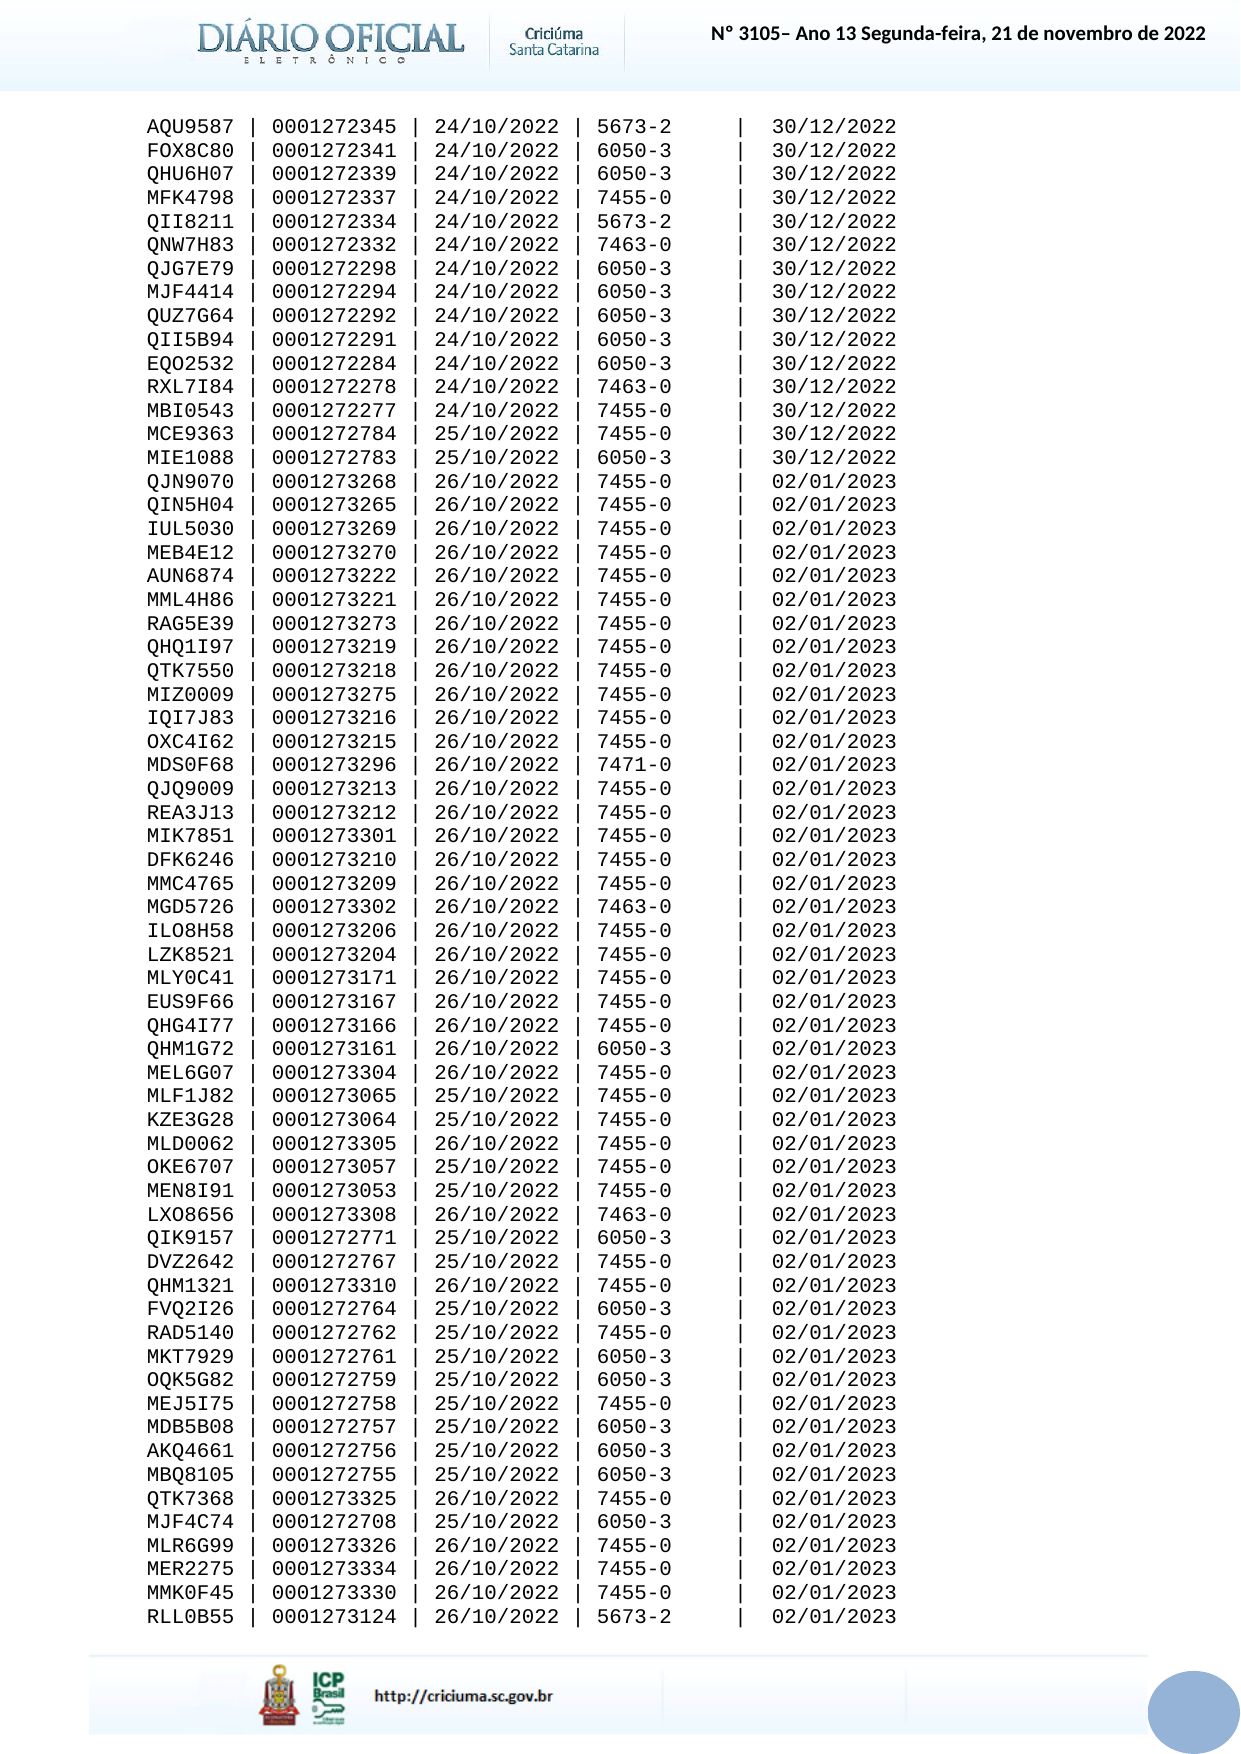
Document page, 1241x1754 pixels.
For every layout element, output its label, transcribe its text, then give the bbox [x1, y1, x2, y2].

text MEL6G07 | 0001273304 | 26/10/2022 | 7455-0 | 02/01/2023 [59, 1062, 1167, 1086]
text MIE1088 | 0001272783 | 25/10/2022 | 6050-3 | 30/12/2022 [59, 447, 1167, 471]
text MGD5726 | 0001273302 | 26/10/2022 | 7463-0 | 02/01/2023 [59, 896, 1167, 920]
text MJF4414 | 0001272294 | 24/10/2022 | 6050-3 | 30/12/2022 [59, 282, 1167, 305]
text MML4H86 | 0001273221 | 26/10/2022 | 7455-0 | 02/01/2023 [59, 589, 1167, 613]
text QHU6H07 | 0001272339 | 24/10/2022 | 6050-3 | 30/12/2022 [59, 163, 1167, 187]
text MLF1J82 | 0001273065 | 25/10/2022 | 7455-0 | 02/01/2023 [59, 1086, 1167, 1109]
text LXO8656 | 0001273308 | 26/10/2022 | 7463-0 | 02/01/2023 [59, 1204, 1167, 1227]
text EQO2532 | 0001272284 | 24/10/2022 | 6050-3 | 30/12/2022 [59, 352, 1167, 376]
text RAD5140 | 0001272762 | 25/10/2022 | 7455-0 | 02/01/2023 [59, 1322, 1167, 1346]
text QNW7H83 | 0001272332 | 24/10/2022 | 7463-0 | 30/12/2022 [59, 234, 1167, 258]
text KZE3G28 | 0001273064 | 25/10/2022 | 7455-0 | 02/01/2023 [59, 1109, 1167, 1133]
text MIK7851 | 0001273301 | 26/10/2022 | 7455-0 | 02/01/2023 [59, 825, 1167, 849]
text AKQ4661 | 0001272756 | 25/10/2022 | 6050-3 | 02/01/2023 [59, 1440, 1167, 1464]
text MDS0F68 | 0001273296 | 26/10/2022 | 7471-0 | 02/01/2023 [59, 754, 1167, 778]
text MEN8I91 | 0001273053 | 25/10/2022 | 7455-0 | 02/01/2023 [59, 1180, 1167, 1204]
text MLY0C41 | 0001273171 | 26/10/2022 | 7455-0 | 02/01/2023 [59, 967, 1167, 991]
text QIK9157 | 0001272771 | 25/10/2022 | 6050-3 | 02/01/2023 [59, 1227, 1167, 1251]
text QHM1G72 | 0001273161 | 26/10/2022 | 6050-3 | 02/01/2023 [59, 1038, 1167, 1062]
text MIZ0009 | 0001273275 | 26/10/2022 | 7455-0 | 02/01/2023 [59, 683, 1167, 707]
text QHG4I77 | 0001273166 | 26/10/2022 | 7455-0 | 02/01/2023 [59, 1014, 1167, 1038]
text OKE6707 | 0001273057 | 25/10/2022 | 7455-0 | 02/01/2023 [59, 1156, 1167, 1180]
text ILO8H58 | 0001273206 | 26/10/2022 | 7455-0 | 02/01/2023 [59, 920, 1167, 944]
text OQK5G82 | 0001272759 | 25/10/2022 | 6050-3 | 02/01/2023 [59, 1369, 1167, 1393]
text OXC4I62 | 0001273215 | 26/10/2022 | 7455-0 | 02/01/2023 [59, 731, 1167, 754]
text QII8211 | 0001272334 | 24/10/2022 | 5673-2 | 30/12/2022 [59, 211, 1167, 234]
text EUS9F66 | 0001273167 | 26/10/2022 | 7455-0 | 02/01/2023 [59, 991, 1167, 1014]
text QJN9070 | 0001273268 | 26/10/2022 | 7455-0 | 02/01/2023 [59, 471, 1167, 494]
text MBQ8105 | 0001272755 | 25/10/2022 | 6050-3 | 02/01/2023 [59, 1464, 1167, 1487]
text RLL0B55 | 0001273124 | 26/10/2022 | 5673-2 | 02/01/2023 [59, 1606, 1167, 1629]
text MEB4E12 | 0001273270 | 26/10/2022 | 7455-0 | 02/01/2023 [59, 542, 1167, 565]
text MJF4C74 | 0001272708 | 25/10/2022 | 6050-3 | 02/01/2023 [59, 1511, 1167, 1535]
text RXL7I84 | 0001272278 | 24/10/2022 | 7463-0 | 30/12/2022 [59, 376, 1167, 400]
text QUZ7G64 | 0001272292 | 24/10/2022 | 6050-3 | 30/12/2022 [59, 305, 1167, 329]
text QTK7368 | 0001273325 | 26/10/2022 | 7455-0 | 02/01/2023 [59, 1487, 1167, 1511]
text MMC4765 | 0001273209 | 26/10/2022 | 7455-0 | 02/01/2023 [59, 873, 1167, 896]
text DVZ2642 | 0001272767 | 25/10/2022 | 7455-0 | 02/01/2023 [59, 1251, 1167, 1275]
text MFK4798 | 0001272337 | 24/10/2022 | 7455-0 | 30/12/2022 [59, 187, 1167, 211]
text QTK7550 | 0001273218 | 26/10/2022 | 7455-0 | 02/01/2023 [59, 660, 1167, 683]
text IQI7J83 | 0001273216 | 26/10/2022 | 7455-0 | 02/01/2023 [59, 707, 1167, 731]
text MKT7929 | 0001272761 | 25/10/2022 | 6050-3 | 02/01/2023 [59, 1346, 1167, 1369]
text QII5B94 | 0001272291 | 24/10/2022 | 6050-3 | 30/12/2022 [59, 329, 1167, 352]
text MBI0543 | 0001272277 | 24/10/2022 | 7455-0 | 30/12/2022 [59, 400, 1167, 423]
text QHQ1I97 | 0001273219 | 26/10/2022 | 7455-0 | 02/01/2023 [59, 636, 1167, 660]
text RAG5E39 | 0001273273 | 26/10/2022 | 7455-0 | 02/01/2023 [59, 613, 1167, 636]
text FOX8C80 | 0001272341 | 24/10/2022 | 6050-3 | 30/12/2022 [59, 140, 1167, 163]
text LZK8521 | 0001273204 | 26/10/2022 | 7455-0 | 02/01/2023 [59, 944, 1167, 967]
text QJQ9009 | 0001273213 | 26/10/2022 | 7455-0 | 02/01/2023 [59, 778, 1167, 802]
text MLR6G99 | 0001273326 | 26/10/2022 | 7455-0 | 02/01/2023 [59, 1535, 1167, 1558]
text IUL5030 | 0001273269 | 26/10/2022 | 7455-0 | 02/01/2023 [59, 518, 1167, 542]
text MER2275 | 0001273334 | 26/10/2022 | 7455-0 | 02/01/2023 [59, 1558, 1167, 1582]
text MLD0062 | 0001273305 | 26/10/2022 | 7455-0 | 02/01/2023 [59, 1133, 1167, 1156]
text MCE9363 | 0001272784 | 25/10/2022 | 7455-0 | 30/12/2022 [59, 423, 1167, 447]
text MMK0F45 | 0001273330 | 26/10/2022 | 7455-0 | 02/01/2023 [59, 1582, 1167, 1606]
text QJG7E79 | 0001272298 | 24/10/2022 | 6050-3 | 30/12/2022 [59, 258, 1167, 282]
text DFK6246 | 0001273210 | 26/10/2022 | 7455-0 | 02/01/2023 [59, 849, 1167, 873]
text QHM1321 | 0001273310 | 26/10/2022 | 7455-0 | 02/01/2023 [59, 1275, 1167, 1298]
text AUN6874 | 0001273222 | 26/10/2022 | 7455-0 | 02/01/2023 [59, 565, 1167, 589]
text MEJ5I75 | 0001272758 | 25/10/2022 | 7455-0 | 02/01/2023 [59, 1393, 1167, 1417]
text MDB5B08 | 0001272757 | 25/10/2022 | 6050-3 | 02/01/2023 [59, 1417, 1167, 1440]
text AQU9587 | 0001272345 | 24/10/2022 | 5673-2 | 30/12/2022 [59, 116, 1167, 140]
text QIN5H04 | 0001273265 | 26/10/2022 | 7455-0 | 02/01/2023 [59, 494, 1167, 518]
text REA3J13 | 0001273212 | 26/10/2022 | 7455-0 | 02/01/2023 [59, 802, 1167, 825]
text FVQ2I26 | 0001272764 | 25/10/2022 | 6050-3 | 02/01/2023 [59, 1298, 1167, 1322]
